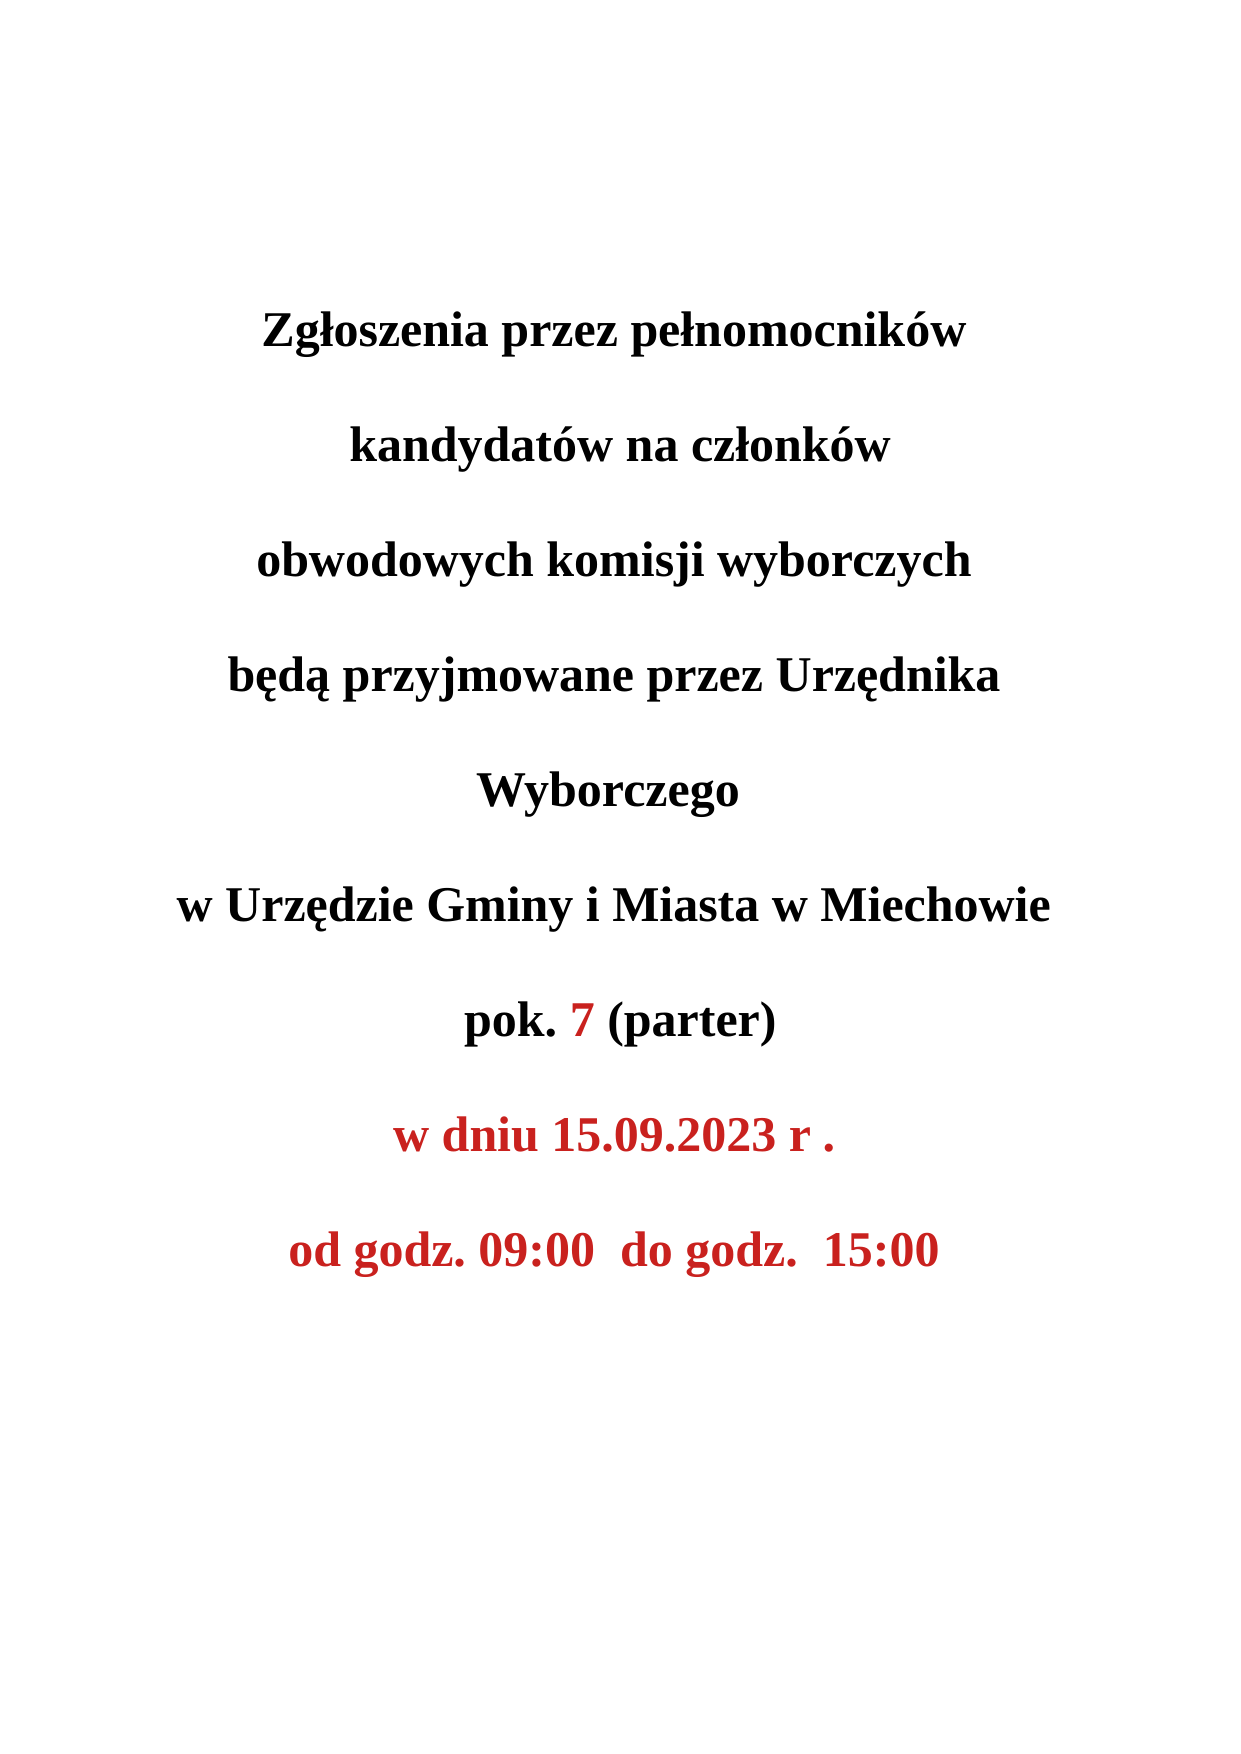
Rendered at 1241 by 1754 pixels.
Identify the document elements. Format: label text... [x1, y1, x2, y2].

text Zgłoszenia przez pełnomocników [118, 300, 1122, 358]
text kandydatów na członków [118, 415, 1122, 473]
text obwodowych komisji wyborczych [118, 530, 1122, 645]
text Wyborczego [118, 760, 1122, 818]
text w dniu 15.09.2023 r . [118, 1105, 1122, 1163]
text będą przyjmowane przez Urzędnika [118, 645, 1122, 703]
text pok. 7 (parter) [118, 990, 1122, 1048]
text od godz. 09:00 do godz. 15:00 [118, 1220, 1122, 1278]
text w Urzędzie Gminy i Miasta w Miechowie [118, 875, 1122, 933]
